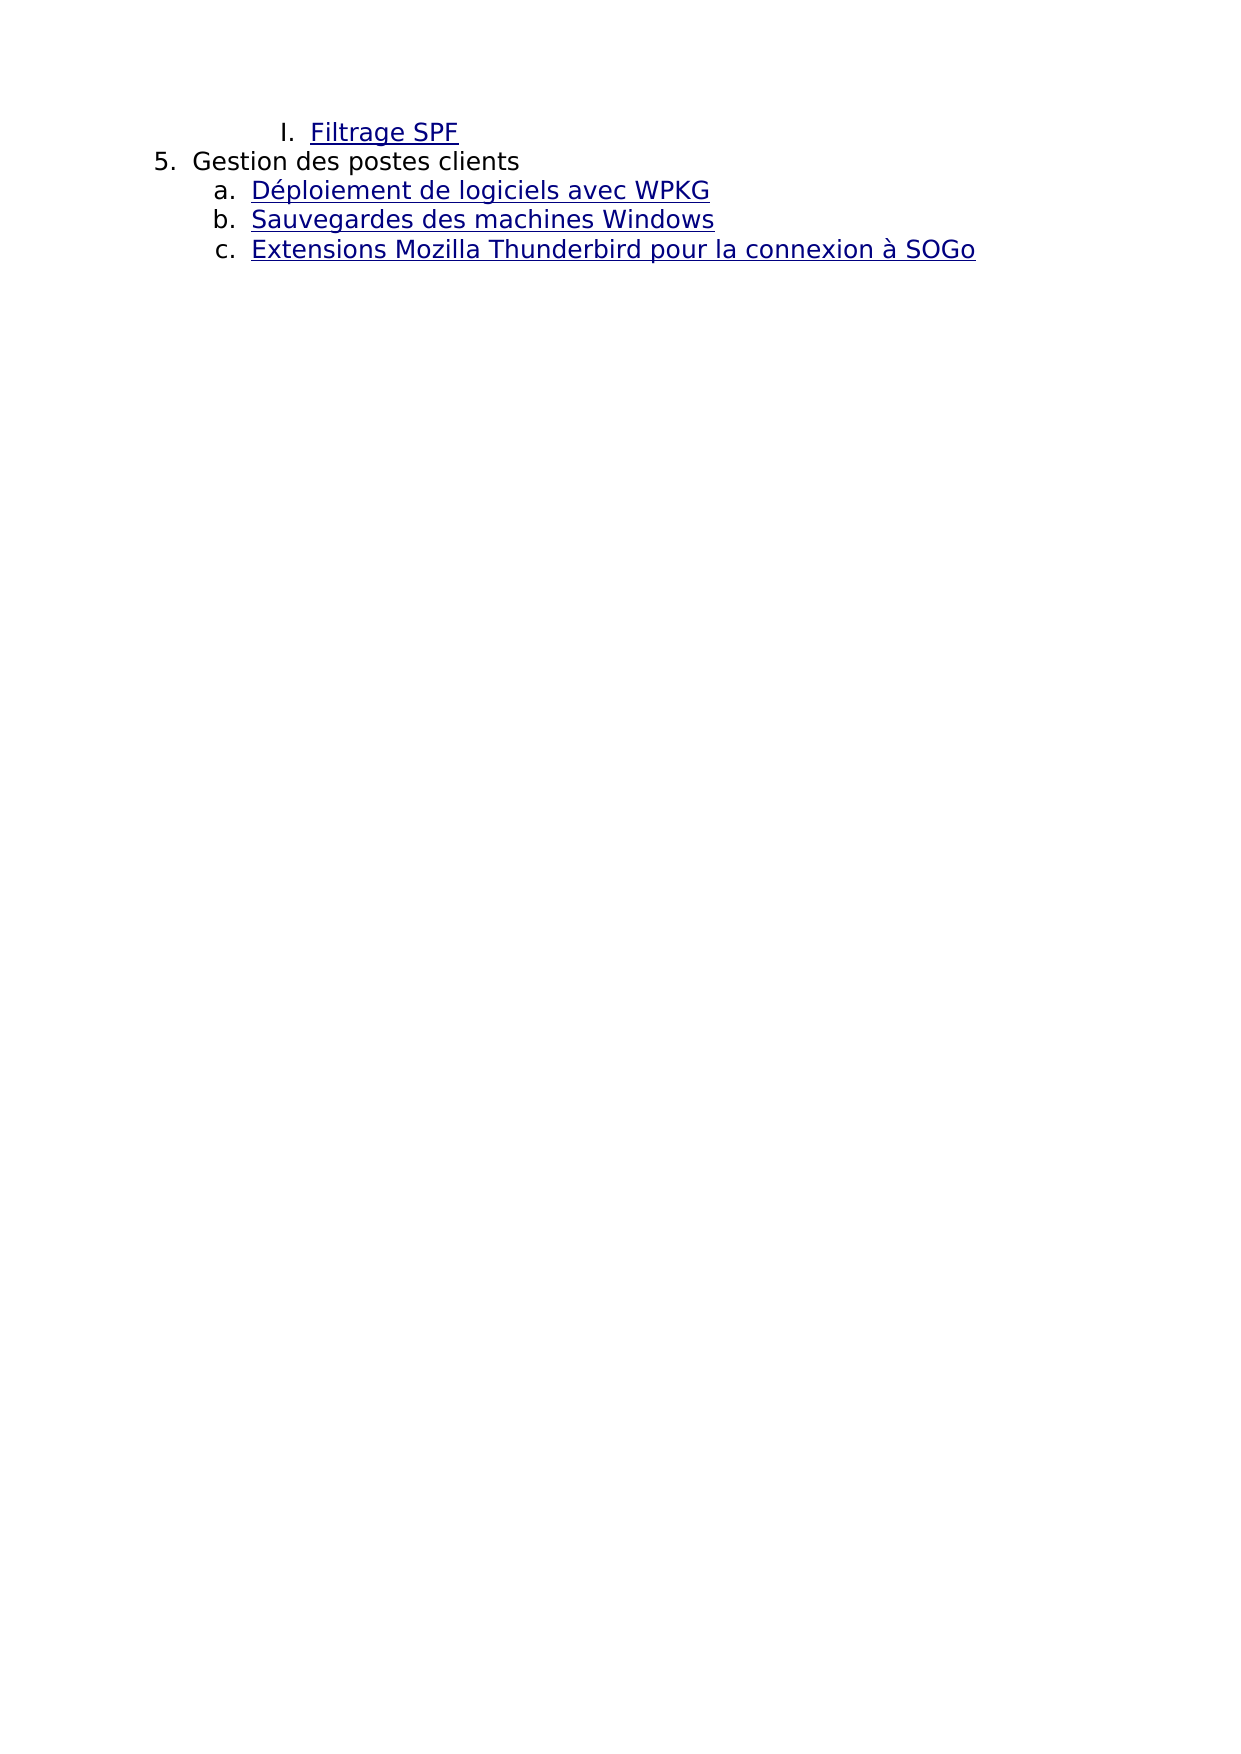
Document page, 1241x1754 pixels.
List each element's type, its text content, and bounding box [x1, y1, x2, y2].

list Sauvegardes des machines Windows [236, 206, 1122, 235]
list Gestion des postes clients [177, 147, 1122, 176]
list Extensions Mozilla Thunderbird pour la connexion à SOGo [236, 235, 1122, 264]
list Filtrage SPF [295, 118, 1122, 147]
list Déploiement de logiciels avec WPKG [236, 176, 1122, 206]
